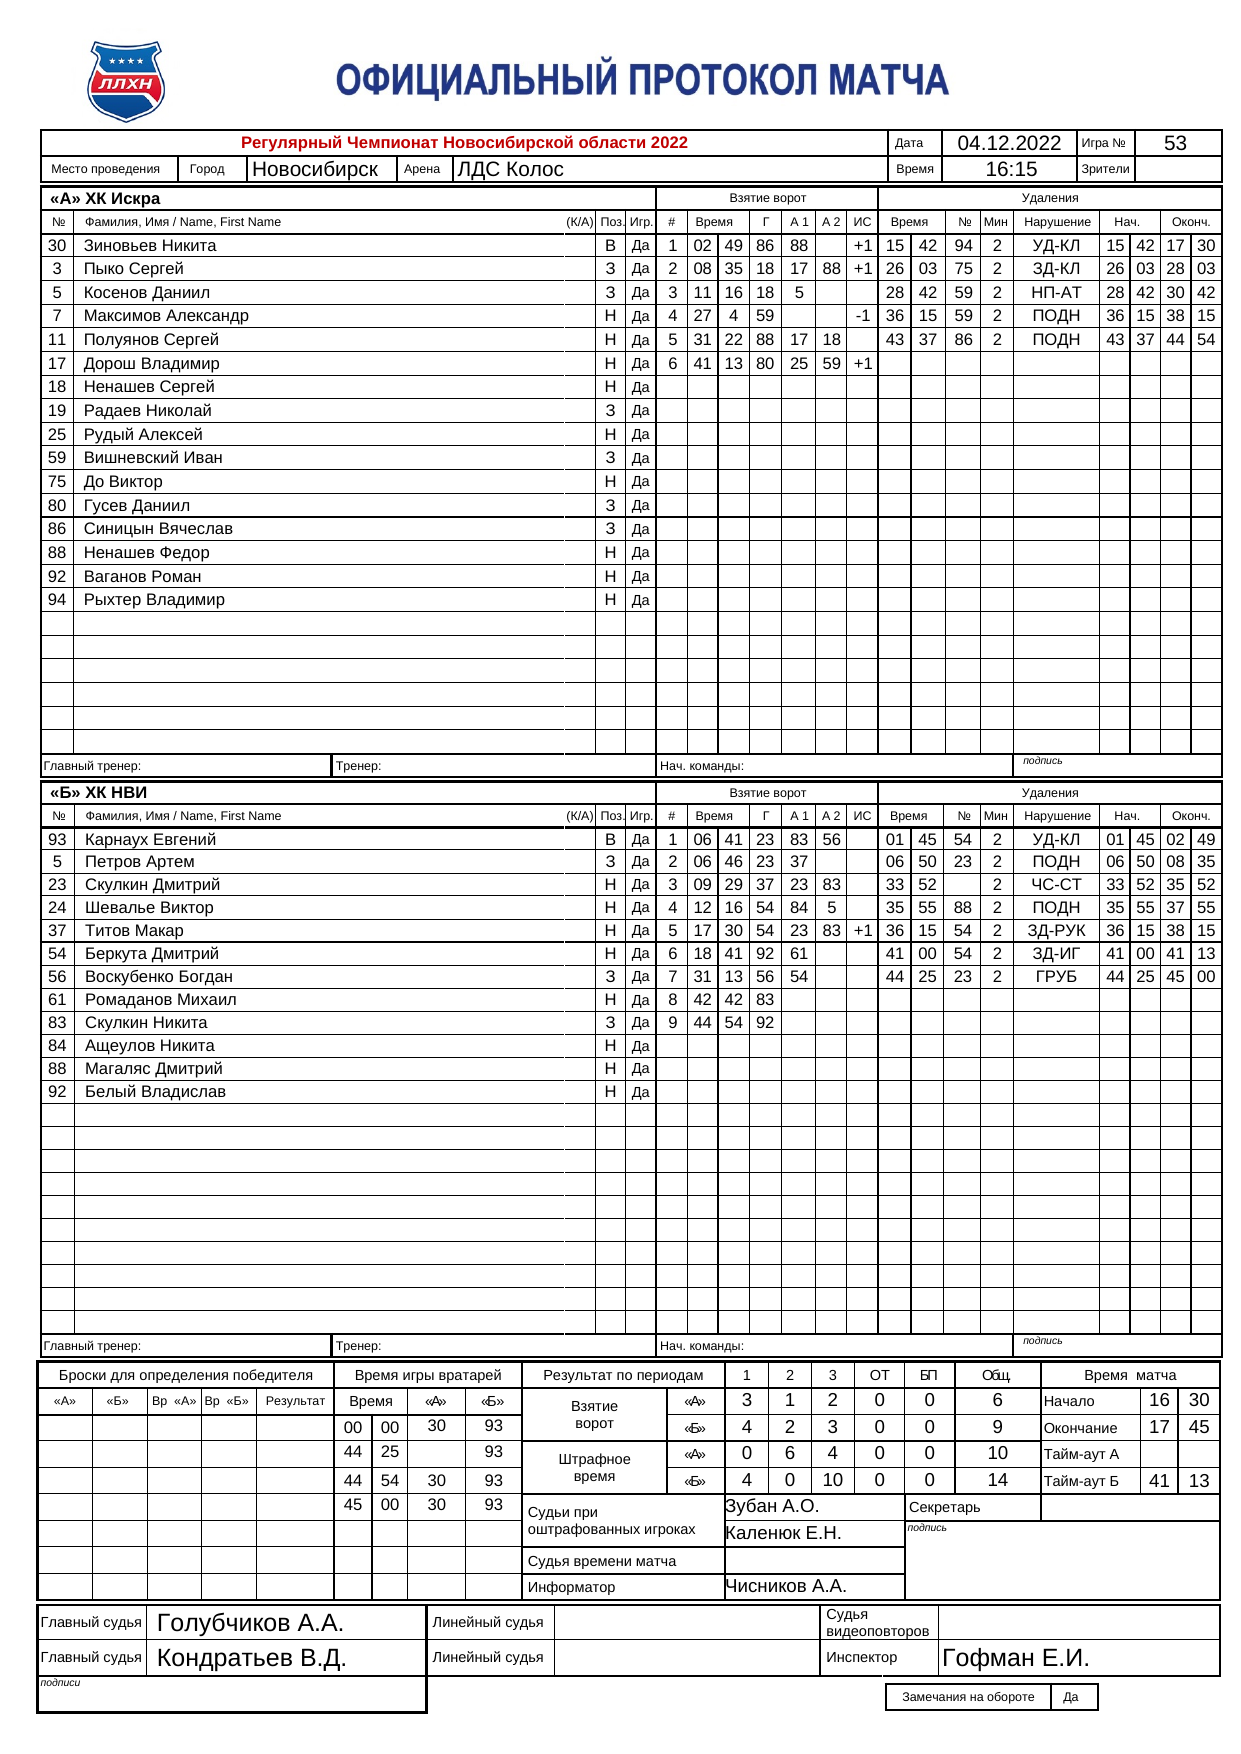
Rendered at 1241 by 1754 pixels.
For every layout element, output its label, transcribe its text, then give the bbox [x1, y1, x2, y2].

table_cell [75, 1311, 564, 1333]
table_cell [847, 423, 877, 445]
table_cell [816, 850, 846, 872]
table_cell [912, 1104, 943, 1126]
table_cell 00 [373, 1416, 407, 1440]
table_cell 75 [42, 470, 73, 493]
table_cell [1161, 565, 1190, 587]
table_cell [750, 1219, 781, 1241]
table_cell [1161, 989, 1190, 1011]
table_cell 17 [1161, 235, 1190, 256]
table_cell [657, 588, 687, 611]
table_cell 2 [981, 328, 1013, 351]
table_cell 2 [981, 874, 1013, 895]
table_cell 44 [879, 966, 910, 987]
table_cell [782, 1150, 815, 1172]
table_cell [657, 399, 687, 422]
table_cell [847, 1311, 877, 1333]
table_cell [596, 1127, 625, 1149]
table_cell [257, 1441, 333, 1467]
table_cell [688, 446, 717, 469]
table_cell ГРУБ [1014, 966, 1099, 987]
table_cell [1014, 470, 1099, 493]
table_cell [944, 1219, 980, 1241]
table_cell [1100, 1288, 1129, 1310]
table_cell [750, 446, 781, 469]
table_cell [750, 1150, 781, 1172]
table_cell [39, 1574, 92, 1599]
table_cell Арена [398, 157, 452, 181]
table_cell [944, 1288, 980, 1310]
table_cell [1100, 659, 1129, 682]
table_cell [565, 966, 595, 987]
table_cell «Б» [668, 1468, 724, 1493]
table_cell подпись [1014, 1335, 1221, 1356]
table_cell [565, 659, 595, 682]
table_cell 54 [944, 920, 980, 941]
table_cell [596, 707, 625, 729]
table_cell [373, 1547, 407, 1573]
table_cell 6 [769, 1442, 811, 1467]
table_cell Зубан А.О. [726, 1495, 904, 1520]
table_cell 92 [42, 1081, 74, 1103]
table_cell 75 [946, 257, 980, 280]
table_cell [1192, 541, 1221, 564]
table_cell [782, 588, 815, 611]
table_cell [93, 1468, 147, 1493]
table_cell [981, 659, 1013, 682]
table_cell 23 [750, 829, 781, 849]
table_cell Новосибирск [248, 157, 396, 181]
table_cell 5 [816, 896, 846, 918]
table_cell [719, 588, 749, 611]
table_cell [879, 1058, 910, 1079]
table_cell 42 [688, 989, 717, 1011]
table_cell [1014, 1104, 1099, 1126]
table_cell [981, 518, 1013, 540]
table_cell [750, 518, 781, 540]
table_cell [657, 1150, 687, 1172]
table_cell Н [596, 565, 625, 587]
table_cell [847, 683, 877, 706]
table_cell Информатор [523, 1575, 724, 1599]
table_cell [1161, 730, 1190, 753]
table_cell Зиновьев Никита [74, 235, 564, 256]
table_cell [912, 659, 945, 682]
table_cell 88 [944, 896, 980, 918]
table_cell [816, 1127, 846, 1149]
table_cell [981, 565, 1013, 587]
table_cell [912, 565, 945, 587]
table_cell [1131, 1173, 1160, 1195]
table_cell [782, 565, 815, 587]
table_cell [816, 518, 846, 540]
table_cell [847, 1012, 877, 1033]
table_cell 0 [905, 1468, 954, 1493]
table_cell [782, 1012, 815, 1033]
table_cell 10 [956, 1442, 1040, 1467]
table_cell [1161, 1173, 1190, 1195]
table_cell [1100, 707, 1129, 729]
table_cell [1100, 470, 1129, 493]
table_cell [75, 1219, 564, 1241]
table_cell [782, 399, 815, 422]
table_cell [1192, 1058, 1221, 1079]
table_cell [750, 1196, 781, 1218]
table_cell [257, 1494, 333, 1520]
table_cell 35 [879, 896, 910, 918]
table_cell [981, 707, 1013, 729]
table_cell В [596, 829, 625, 849]
table_cell [1192, 1035, 1221, 1057]
table_cell [596, 1173, 625, 1195]
table_cell 54 [750, 920, 781, 941]
table_cell [93, 1521, 147, 1546]
table_header 53 [1136, 131, 1221, 155]
table_cell 42 [912, 281, 945, 303]
table_cell ПОДН [1014, 850, 1099, 872]
table_cell Синицын Вячеслав [74, 518, 564, 540]
table_cell Нач. [1100, 805, 1160, 826]
table_cell [816, 1173, 846, 1195]
table_cell УД-КЛ [1014, 829, 1099, 849]
table_cell [596, 1311, 625, 1333]
table_cell Да [626, 376, 655, 398]
table_cell [75, 1127, 564, 1149]
table_cell Пыко Сергей [74, 257, 564, 280]
table_cell [816, 989, 846, 1011]
table_cell Скулкин Никита [75, 1012, 564, 1033]
table_cell [939, 1606, 1219, 1639]
table_cell [847, 1081, 877, 1103]
table_cell [1014, 423, 1099, 445]
table_cell 54 [750, 896, 781, 918]
table_cell 2 [769, 1415, 811, 1440]
table_cell [1014, 659, 1099, 682]
table_cell 4 [726, 1468, 768, 1493]
table_cell 15 [1131, 920, 1160, 941]
table_cell [719, 518, 749, 540]
table_cell 2 [981, 235, 1013, 256]
table_cell 83 [816, 920, 846, 941]
table_cell Оконч. [1161, 805, 1221, 826]
table_cell [1100, 989, 1129, 1011]
table_cell [42, 1219, 74, 1241]
table_cell 94 [42, 588, 73, 611]
table_cell [1100, 1150, 1129, 1172]
table_cell [657, 541, 687, 564]
table_cell [719, 1311, 749, 1333]
table_cell [626, 612, 655, 634]
table_cell Н [596, 328, 625, 351]
table_cell [626, 1150, 655, 1172]
table_cell Судьи при оштрафованных игроках [523, 1495, 724, 1546]
table_cell [565, 518, 595, 540]
table_cell [816, 281, 846, 303]
table_cell № [946, 211, 980, 233]
table_cell [816, 659, 846, 682]
table_cell Мин [981, 211, 1013, 233]
table_cell [657, 470, 687, 493]
table_cell Время [879, 211, 945, 233]
table_cell [847, 1242, 877, 1264]
table_cell [565, 565, 595, 587]
table_header Время матча [1042, 1363, 1219, 1387]
table_cell [981, 612, 1013, 634]
table_cell 54 [1192, 328, 1221, 351]
table_cell [93, 1494, 147, 1520]
table_cell Да [626, 565, 655, 587]
table_cell подпись [1014, 755, 1221, 776]
table_cell [944, 874, 980, 895]
table_cell [1161, 588, 1190, 611]
table_cell [688, 1288, 717, 1310]
table_cell [408, 1574, 465, 1599]
table_cell Вр «А» [148, 1389, 201, 1413]
table_cell [816, 470, 846, 493]
table_cell [981, 399, 1013, 422]
table_cell [750, 494, 781, 516]
table_cell [847, 730, 877, 753]
table_cell [981, 1012, 1013, 1033]
table_cell [1161, 1081, 1190, 1103]
table_cell [626, 659, 655, 682]
table_cell [688, 730, 717, 753]
table_cell [816, 1265, 846, 1287]
table_cell [657, 1265, 687, 1287]
table_cell 11 [688, 281, 717, 303]
table_cell [816, 423, 846, 445]
table_cell [847, 588, 877, 611]
table_cell 84 [782, 896, 815, 918]
table_cell Ащеулов Никита [75, 1035, 564, 1057]
table_cell [1161, 352, 1190, 374]
table_cell 16 [1141, 1389, 1177, 1413]
table_cell Вр «Б» [202, 1389, 256, 1413]
table_cell [1161, 399, 1190, 422]
table_cell Да [626, 423, 655, 445]
table_cell Игр. [626, 211, 655, 233]
table_cell Ненашев Сергей [74, 376, 564, 398]
table_cell 0 [855, 1415, 904, 1440]
table_cell 18 [816, 328, 846, 351]
table_cell З [596, 850, 625, 872]
table_cell 52 [912, 874, 943, 895]
table_cell [626, 730, 655, 753]
table_cell Н [596, 376, 625, 398]
table_cell Да [626, 1058, 655, 1079]
table_cell [1100, 518, 1129, 540]
table_cell [202, 1441, 256, 1467]
table_cell 41 [1100, 943, 1129, 964]
table_cell [1014, 1196, 1099, 1218]
table_cell 41 [879, 943, 910, 964]
table_cell [847, 376, 877, 398]
table_cell [596, 730, 625, 753]
table_cell [750, 1242, 781, 1264]
table_cell [981, 1242, 1013, 1264]
table_cell [1161, 1104, 1190, 1126]
table_cell [946, 446, 980, 469]
table_cell [42, 1150, 74, 1172]
table_cell Да [626, 850, 655, 872]
table_cell [1161, 612, 1190, 634]
table_cell Ненашев Федор [74, 541, 564, 564]
table_cell +1 [847, 920, 877, 941]
table_cell 35 [1100, 896, 1129, 918]
table_cell [1014, 730, 1099, 753]
table_cell Вишневский Иван [74, 446, 564, 469]
table_cell Судья видеоповторов [821, 1606, 938, 1639]
table_cell З [596, 518, 625, 540]
table_cell [719, 376, 749, 398]
table_cell Радаев Николай [74, 399, 564, 422]
table_cell [981, 1081, 1013, 1103]
table_cell [1161, 518, 1190, 540]
table_cell 23 [782, 920, 815, 941]
table_cell [39, 1521, 92, 1546]
table_cell Н [596, 1081, 625, 1103]
table_cell [657, 1081, 687, 1103]
table_cell [688, 1219, 717, 1241]
table_cell Н [596, 541, 625, 564]
table_cell [1161, 707, 1190, 729]
table_cell [946, 376, 980, 398]
table_cell Да [626, 328, 655, 351]
table_cell 06 [688, 850, 717, 872]
table_cell [596, 683, 625, 706]
table_cell Мин [981, 805, 1013, 826]
table_cell [335, 1574, 371, 1599]
table_cell [944, 1242, 980, 1264]
table_cell [719, 636, 749, 658]
table_cell [847, 1288, 877, 1310]
table_cell 61 [782, 943, 815, 964]
table_cell подписи [39, 1677, 425, 1711]
table_cell [944, 1081, 980, 1103]
table_cell 14 [956, 1468, 1040, 1493]
table_cell [1161, 1035, 1190, 1057]
table_cell [847, 707, 877, 729]
table_cell [555, 1640, 819, 1675]
table_cell [879, 541, 910, 564]
table_cell «А» [39, 1389, 92, 1413]
table_cell 13 [1192, 943, 1221, 964]
table_cell [1014, 1173, 1099, 1195]
table_cell [981, 376, 1013, 398]
table_cell [565, 1265, 595, 1287]
table_cell Да [626, 588, 655, 611]
table_cell [688, 518, 717, 540]
table_cell [1100, 1196, 1129, 1218]
table_cell [981, 730, 1013, 753]
table_cell [1014, 1150, 1099, 1172]
table_cell «Б» [93, 1389, 147, 1413]
table_cell [1192, 1104, 1221, 1126]
table_header Игра № [1078, 131, 1134, 155]
table_cell [981, 1104, 1013, 1126]
table_cell [912, 1173, 943, 1195]
table_cell 13 [1179, 1468, 1219, 1493]
table_cell [1100, 636, 1129, 658]
table_cell [750, 1311, 781, 1333]
table_cell [626, 683, 655, 706]
table_cell [981, 588, 1013, 611]
table_cell [565, 305, 595, 327]
table_cell [726, 1548, 904, 1573]
table_cell [1131, 1127, 1160, 1149]
table_cell 12 [688, 896, 717, 918]
table_cell [782, 446, 815, 469]
table_cell 16:15 [943, 157, 1076, 181]
table_cell [1192, 1196, 1221, 1218]
table_cell [688, 494, 717, 516]
table_cell [148, 1574, 201, 1599]
table_cell Инспектор [821, 1640, 938, 1675]
table_cell [565, 376, 595, 398]
table_header Дата [889, 131, 941, 155]
table_cell Да [626, 920, 655, 941]
table_cell [782, 1265, 815, 1287]
table_cell [688, 1104, 717, 1126]
table_cell Н [596, 989, 625, 1011]
table_cell [688, 565, 717, 587]
table_cell [750, 565, 781, 587]
table_cell [1131, 1058, 1160, 1079]
table_cell А 2 [816, 805, 846, 826]
table_cell [1192, 399, 1221, 422]
table_cell Да [626, 874, 655, 895]
table_cell [1100, 446, 1129, 469]
table_cell [1100, 683, 1129, 706]
table_cell 06 [1100, 850, 1129, 872]
table_cell [42, 636, 73, 658]
table_cell 54 [944, 943, 980, 964]
table_cell [1014, 1012, 1099, 1033]
table_cell 5 [657, 920, 687, 941]
table_cell [912, 1150, 943, 1172]
table_cell [1192, 518, 1221, 540]
table_cell [596, 1265, 625, 1287]
table_cell [816, 730, 846, 753]
table_cell 59 [946, 305, 980, 327]
table_cell [847, 966, 877, 987]
table_cell [565, 541, 595, 564]
table_cell [879, 518, 910, 540]
table_cell 0 [855, 1468, 904, 1493]
table_cell [75, 1242, 564, 1264]
table_cell Н [596, 896, 625, 918]
table_cell 38 [1161, 920, 1190, 941]
table_cell [847, 565, 877, 587]
table_cell [202, 1547, 256, 1573]
table_cell Судья времени матча [523, 1548, 724, 1573]
table_cell Тренер: [333, 1335, 655, 1356]
table_cell [1131, 1219, 1160, 1241]
table_cell [565, 1035, 595, 1057]
table_cell [847, 612, 877, 634]
table_cell 56 [816, 829, 846, 849]
table_cell Максимов Александр [74, 305, 564, 327]
table_cell [93, 1441, 147, 1467]
table_header Да [1052, 1685, 1097, 1709]
table_cell 17 [42, 352, 73, 374]
table_cell УД-КЛ [1014, 235, 1099, 256]
table_cell 17 [1141, 1415, 1177, 1440]
table_cell 33 [1100, 874, 1129, 895]
table_cell 54 [782, 966, 815, 987]
table_cell [565, 1196, 595, 1218]
table_cell [657, 446, 687, 469]
table_cell Гусев Даниил [74, 494, 564, 516]
table_cell [1100, 1127, 1129, 1149]
table_cell [373, 1521, 407, 1546]
table_cell [42, 1288, 74, 1310]
table_cell ЛДС Колос [454, 157, 887, 181]
table_cell [944, 1104, 980, 1126]
table_cell [912, 1196, 943, 1218]
table_cell [1100, 612, 1129, 634]
table_cell [75, 1104, 564, 1126]
table_cell [1161, 1219, 1190, 1241]
table_cell [750, 1173, 781, 1195]
table_cell 00 [912, 943, 943, 964]
table_cell [847, 1196, 877, 1218]
table_cell [1131, 659, 1160, 682]
table_cell 06 [688, 829, 717, 849]
table_cell ЗД-ИГ [1014, 943, 1099, 964]
table_cell [1131, 470, 1160, 493]
table_cell 15 [1131, 305, 1160, 327]
table_cell [148, 1494, 201, 1520]
table_cell [657, 612, 687, 634]
table_cell «А» [408, 1389, 465, 1413]
table_cell [596, 612, 625, 634]
table_cell [782, 612, 815, 634]
table_cell 1 [769, 1389, 811, 1413]
table_cell 08 [1161, 850, 1190, 872]
table_cell 0 [905, 1389, 954, 1413]
table_header Результат по периодам [523, 1363, 724, 1387]
table_cell # [657, 805, 687, 826]
table_cell [1161, 683, 1190, 706]
table_cell Да [626, 446, 655, 469]
table_cell 42 [1192, 281, 1221, 303]
table_cell [42, 659, 73, 682]
table_cell [596, 1242, 625, 1264]
table_cell [657, 1127, 687, 1149]
table_cell 93 [466, 1494, 521, 1520]
table_cell [816, 1219, 846, 1241]
table_cell [1014, 399, 1099, 422]
table_cell 15 [912, 305, 945, 327]
table_cell [626, 707, 655, 729]
table_cell 3 [42, 257, 73, 280]
table_cell [408, 1441, 465, 1467]
table_cell [1161, 1311, 1190, 1333]
table_cell [42, 683, 73, 706]
table_cell [657, 1173, 687, 1195]
table_cell Главный судья [39, 1640, 146, 1675]
table_cell 31 [688, 966, 717, 987]
table_cell [847, 399, 877, 422]
table_cell [719, 1196, 749, 1218]
table_cell [1014, 541, 1099, 564]
table_cell [42, 1242, 74, 1264]
table_cell 37 [42, 920, 74, 941]
table_cell [688, 1150, 717, 1172]
table_cell 4 [657, 896, 687, 918]
table_cell Беркута Дмитрий [75, 943, 564, 964]
table_cell [565, 1311, 595, 1333]
table_header ОТ [855, 1363, 904, 1387]
table_cell [408, 1521, 465, 1546]
table_cell (К/А) [565, 211, 595, 233]
table_cell 44 [335, 1468, 371, 1493]
table_cell [981, 494, 1013, 516]
table_cell [1192, 1173, 1221, 1195]
table_cell [879, 423, 910, 445]
table_cell [912, 636, 945, 658]
table_cell [565, 989, 595, 1011]
table_header 2 [769, 1363, 811, 1387]
table_cell [565, 730, 595, 753]
table_cell 23 [944, 966, 980, 987]
table_cell [782, 683, 815, 706]
table_cell [1192, 1219, 1221, 1241]
table_cell [688, 399, 717, 422]
table_cell 23 [782, 874, 815, 895]
table_cell Главный судья [39, 1606, 146, 1639]
table_cell [946, 730, 980, 753]
table_cell [981, 1035, 1013, 1057]
table_cell [1161, 1058, 1190, 1079]
table_header «Б» ХК НВИ [42, 783, 655, 803]
table_cell [148, 1547, 201, 1573]
table_cell [946, 588, 980, 611]
table_cell Да [626, 1081, 655, 1103]
table_cell 23 [42, 874, 74, 895]
table_cell 36 [879, 920, 910, 941]
table_cell [1192, 423, 1221, 445]
table_cell 43 [879, 328, 910, 351]
table_cell [1192, 1127, 1221, 1149]
table_cell [782, 1311, 815, 1333]
table_cell [257, 1416, 333, 1440]
table_cell 0 [905, 1442, 954, 1467]
table_cell [719, 1288, 749, 1310]
table_cell ЧС-СТ [1014, 874, 1099, 895]
table_cell [782, 1288, 815, 1310]
table_cell [688, 1173, 717, 1195]
table_cell [879, 565, 910, 587]
table_cell [847, 659, 877, 682]
table_cell [42, 612, 73, 634]
table_cell [657, 1058, 687, 1079]
table_cell А 2 [816, 211, 846, 233]
table_cell [1192, 683, 1221, 706]
table_cell 93 [466, 1441, 521, 1467]
table_cell [42, 707, 73, 729]
table_cell [816, 588, 846, 611]
table_cell Место проведения [42, 157, 177, 181]
table_cell Да [626, 352, 655, 374]
table_cell 6 [657, 352, 687, 374]
table_cell [847, 541, 877, 564]
table_cell [202, 1416, 256, 1440]
table_cell [626, 1242, 655, 1264]
table_cell [1192, 707, 1221, 729]
table_cell [202, 1521, 256, 1546]
table_cell 80 [42, 494, 73, 516]
table_cell [816, 1104, 846, 1126]
table_header Взятие ворот [657, 188, 877, 209]
table_cell [565, 850, 595, 872]
table_cell [565, 1150, 595, 1172]
table_cell З [596, 399, 625, 422]
table_cell 03 [1192, 257, 1221, 280]
table_cell [782, 305, 815, 327]
table_cell 41 [719, 829, 749, 849]
table_cell Фамилия, Имя / Name, First Name [75, 805, 565, 826]
table_cell [750, 376, 781, 398]
table_cell Н [596, 943, 625, 964]
table_cell Время [889, 157, 941, 181]
table_cell [565, 1081, 595, 1103]
table_cell [39, 1441, 92, 1467]
table_cell 83 [816, 874, 846, 895]
table_cell [1192, 730, 1221, 753]
table_cell 83 [42, 1012, 74, 1033]
table_cell [1131, 494, 1160, 516]
table_cell ПОДН [1014, 305, 1099, 327]
table_cell [39, 1416, 92, 1440]
table_cell [946, 518, 980, 540]
table_cell Каленюк Е.Н. [726, 1521, 904, 1546]
table_cell 38 [1161, 305, 1190, 327]
table_cell [93, 1574, 147, 1599]
table_cell Зрители [1078, 157, 1134, 181]
table_cell [657, 1104, 687, 1126]
table_cell [148, 1416, 201, 1440]
table_cell [912, 707, 945, 729]
table_cell 2 [981, 850, 1013, 872]
table_cell [1131, 446, 1160, 469]
table_cell [626, 1219, 655, 1241]
table_cell [879, 636, 910, 658]
table_cell [1131, 636, 1160, 658]
table_cell 93 [42, 829, 74, 849]
table_cell 84 [42, 1035, 74, 1057]
table_cell [847, 636, 877, 658]
table_cell [1014, 989, 1099, 1011]
table_cell [981, 1196, 1013, 1218]
table_cell А 1 [782, 211, 815, 233]
table_cell [782, 541, 815, 564]
table_cell «А» [668, 1442, 724, 1467]
table_cell [912, 1081, 943, 1103]
table_cell [879, 1104, 910, 1126]
table_cell [75, 1150, 564, 1172]
table_cell Тайм-аут Б [1042, 1468, 1140, 1493]
table_cell 86 [42, 518, 73, 540]
table_cell 33 [879, 874, 910, 895]
table_cell [1161, 1150, 1190, 1172]
table_cell 44 [1161, 328, 1190, 351]
table_cell [879, 1242, 910, 1264]
table_cell Время [688, 805, 749, 826]
table_cell [1014, 1311, 1099, 1333]
table_cell [1014, 446, 1099, 469]
table_cell [750, 707, 781, 729]
table_cell [1192, 1012, 1221, 1033]
table_cell [1014, 494, 1099, 516]
table_cell [688, 1058, 717, 1079]
table_cell [688, 1035, 717, 1057]
table_cell [847, 1127, 877, 1149]
table_cell [1192, 446, 1221, 469]
table_cell [750, 1104, 781, 1126]
table_cell [39, 1494, 92, 1520]
table_cell [657, 494, 687, 516]
table_cell Чисников А.А. [726, 1575, 904, 1599]
table_cell [1014, 1081, 1099, 1103]
table_cell Да [626, 470, 655, 493]
table_cell З [596, 966, 625, 987]
table_cell Воскубенко Богдан [75, 966, 564, 987]
table_cell [1136, 157, 1221, 181]
table_cell [879, 989, 910, 1011]
table_cell [1131, 1035, 1160, 1057]
table_cell 37 [912, 328, 945, 351]
table_cell [750, 423, 781, 445]
table_cell 42 [1131, 235, 1160, 256]
table_cell [565, 1127, 595, 1149]
table_cell [719, 1081, 749, 1103]
table_cell 83 [750, 989, 781, 1011]
table_cell [335, 1521, 371, 1546]
table_cell 28 [879, 281, 910, 303]
table_cell [879, 1012, 910, 1033]
table_cell 15 [1192, 305, 1221, 327]
table_cell [1161, 1196, 1190, 1218]
table_cell [1192, 659, 1221, 682]
table_cell 46 [719, 850, 749, 872]
table_cell [782, 636, 815, 658]
table_cell [1141, 1441, 1177, 1467]
table_cell 1 [657, 829, 687, 849]
table_cell ЗД-КЛ [1014, 257, 1099, 280]
table_cell [912, 518, 945, 540]
table_cell [816, 541, 846, 564]
table_cell [946, 659, 980, 682]
table_cell 31 [688, 328, 717, 351]
table_cell [750, 683, 781, 706]
table_cell 26 [879, 257, 910, 280]
table_cell 2 [981, 305, 1013, 327]
table_cell «Б » [466, 1389, 521, 1413]
table_cell [719, 446, 749, 469]
table_cell 37 [782, 850, 815, 872]
table_cell [688, 1311, 717, 1333]
table_cell Да [626, 541, 655, 564]
table_cell 59 [816, 352, 846, 374]
table_cell -1 [847, 305, 877, 327]
table_cell 92 [750, 1012, 781, 1033]
table_cell [1100, 1173, 1129, 1195]
table_cell [1192, 1311, 1221, 1333]
table_cell [565, 683, 595, 706]
table_cell [1100, 1265, 1129, 1287]
table_cell 19 [42, 399, 73, 422]
table_cell [1161, 376, 1190, 398]
table_cell Тренер: [333, 755, 655, 776]
table_cell [93, 1547, 147, 1573]
table_cell [565, 352, 595, 374]
table_cell [1014, 612, 1099, 634]
table_cell 30 [408, 1494, 465, 1520]
table_cell 13 [719, 352, 749, 374]
table_cell До Виктор [74, 470, 564, 493]
table_cell 25 [912, 966, 943, 987]
table_cell [565, 943, 595, 964]
table_cell 56 [750, 966, 781, 987]
table_cell Да [626, 896, 655, 918]
table_cell 49 [1192, 829, 1221, 849]
table_cell [565, 235, 595, 256]
table_cell [719, 1104, 749, 1126]
table_cell [719, 399, 749, 422]
table_cell [816, 966, 846, 987]
table_cell 44 [335, 1441, 371, 1467]
table_cell Главный тренер: [42, 755, 330, 776]
table_cell [946, 494, 980, 516]
table_cell [1131, 707, 1160, 729]
table_cell [565, 1012, 595, 1033]
table_cell 24 [42, 896, 74, 918]
table_cell [1131, 1012, 1160, 1033]
table_cell 54 [944, 829, 980, 849]
table_cell 15 [1100, 235, 1129, 256]
table_cell [1014, 1035, 1099, 1057]
table_cell ИС [847, 805, 877, 826]
table_cell 50 [1131, 850, 1160, 872]
table_cell [1131, 612, 1160, 634]
table_cell 52 [1131, 874, 1160, 895]
table_cell Да [626, 257, 655, 280]
table_cell 5 [657, 328, 687, 351]
table_cell [1192, 989, 1221, 1011]
table_cell 26 [1100, 257, 1129, 280]
table_cell 45 [1179, 1415, 1219, 1440]
table_cell Да [626, 1012, 655, 1033]
table_cell 13 [719, 966, 749, 987]
table_header 3 [812, 1363, 854, 1387]
table_cell 00 [335, 1416, 371, 1440]
table_cell [1131, 399, 1160, 422]
table_cell [657, 1311, 687, 1333]
table_cell [847, 896, 877, 918]
table_cell [847, 989, 877, 1011]
table_cell [565, 707, 595, 729]
table_cell 15 [879, 235, 910, 256]
table_cell Да [626, 305, 655, 327]
table_cell [1100, 399, 1129, 422]
table_header Удаления [879, 783, 1221, 803]
table_cell Да [626, 281, 655, 303]
table_cell [39, 1468, 92, 1493]
table_cell [912, 989, 943, 1011]
table_cell [657, 1219, 687, 1241]
table_cell [1100, 1104, 1129, 1126]
table_cell 55 [912, 896, 943, 918]
table_cell [565, 1288, 595, 1310]
table_cell [879, 730, 910, 753]
table_cell 03 [912, 257, 945, 280]
table_cell Да [626, 829, 655, 849]
table_cell [719, 1035, 749, 1057]
table_cell 86 [946, 328, 980, 351]
table_cell [912, 446, 945, 469]
table_cell +1 [847, 352, 877, 374]
table_cell [565, 829, 595, 849]
table_cell 29 [719, 874, 749, 895]
table_cell № [944, 805, 980, 826]
table_cell [782, 1035, 815, 1057]
table_cell [981, 1311, 1013, 1333]
table_cell [883, 1677, 1220, 1681]
table_cell 88 [42, 541, 73, 564]
table_cell [626, 1173, 655, 1195]
table_cell [912, 1058, 943, 1079]
table_cell [1100, 494, 1129, 516]
table_cell Да [626, 943, 655, 964]
table_cell [657, 730, 687, 753]
table_cell 36 [1100, 920, 1129, 941]
table_cell [719, 494, 749, 516]
table_cell [946, 707, 980, 729]
table_cell [1161, 494, 1190, 516]
table_cell [981, 1127, 1013, 1149]
table_cell [565, 494, 595, 516]
table_cell [1131, 541, 1160, 564]
table_cell [816, 707, 846, 729]
table_cell 45 [1161, 966, 1190, 987]
table_cell Н [596, 305, 625, 327]
table_cell [596, 1219, 625, 1241]
table_cell Секретарь [906, 1495, 1040, 1520]
table_cell [42, 1127, 74, 1149]
table_cell [847, 1035, 877, 1057]
table_cell [42, 1265, 74, 1287]
table_cell Фамилия, Имя / Name, First Name [74, 211, 565, 233]
table_cell [42, 1104, 74, 1126]
table_cell 01 [879, 829, 910, 849]
table_cell [981, 352, 1013, 374]
table_cell [565, 920, 595, 941]
table_cell [944, 1035, 980, 1057]
table_cell 86 [750, 235, 781, 256]
table_cell Окончание [1042, 1415, 1140, 1440]
table_cell [847, 1150, 877, 1172]
table_cell [75, 1196, 564, 1218]
table_cell [565, 1058, 595, 1079]
table_cell [816, 235, 846, 256]
table_cell [719, 1127, 749, 1149]
table_cell [816, 1012, 846, 1033]
table_cell [1192, 1150, 1221, 1172]
table_cell 16 [719, 281, 749, 303]
table_cell # [657, 211, 687, 233]
table_cell «Б» [668, 1415, 724, 1440]
table_cell [1161, 541, 1190, 564]
table_cell [750, 399, 781, 422]
table_cell 23 [944, 850, 980, 872]
table_cell 2 [657, 850, 687, 872]
table_cell [74, 659, 564, 682]
table_cell [912, 1242, 943, 1264]
table_cell 27 [688, 305, 717, 327]
table_cell [981, 541, 1013, 564]
table_cell [1131, 565, 1160, 587]
table_cell [912, 1265, 943, 1287]
table_cell Да [626, 494, 655, 516]
table_cell [688, 541, 717, 564]
table_cell [1192, 352, 1221, 374]
table_cell [847, 850, 877, 872]
table_cell [750, 470, 781, 493]
table_cell [1014, 588, 1099, 611]
table_cell 11 [42, 328, 73, 351]
table_cell [626, 1127, 655, 1149]
table_cell [847, 446, 877, 469]
table_cell [981, 1173, 1013, 1195]
table_cell [626, 1288, 655, 1310]
table_cell 09 [688, 874, 717, 895]
table_cell [1161, 1127, 1190, 1149]
table_cell [42, 1311, 74, 1333]
table_cell [1131, 1150, 1160, 1172]
table_cell [946, 399, 980, 422]
table_cell [565, 1104, 595, 1126]
table_cell [981, 1150, 1013, 1172]
table_cell [688, 1242, 717, 1264]
table_cell [912, 612, 945, 634]
table_cell [782, 730, 815, 753]
table_cell 88 [750, 328, 781, 351]
table_cell [373, 1574, 407, 1599]
table_cell [688, 707, 717, 729]
table_cell 42 [912, 235, 945, 256]
table_cell Косенов Даниил [74, 281, 564, 303]
table_cell [946, 612, 980, 634]
table_cell [1131, 518, 1160, 540]
table_cell 2 [981, 829, 1013, 849]
table_cell 0 [905, 1415, 954, 1440]
table_cell 7 [42, 305, 73, 327]
table_cell [565, 612, 595, 634]
table_cell 88 [816, 257, 846, 280]
table_cell 18 [750, 257, 781, 280]
table_cell Время [879, 805, 943, 826]
table_cell 93 [466, 1468, 521, 1493]
table_cell [565, 1242, 595, 1264]
table_cell 4 [812, 1442, 854, 1467]
table_cell Да [626, 235, 655, 256]
table_cell [1100, 1219, 1129, 1241]
table_cell [42, 730, 73, 753]
table_cell Г [750, 211, 781, 233]
table_cell [1192, 588, 1221, 611]
table_cell [408, 1547, 465, 1573]
table_cell [596, 1150, 625, 1172]
table_cell [782, 1127, 815, 1149]
table_cell [1192, 636, 1221, 658]
table_cell +1 [847, 257, 877, 280]
table_cell 02 [688, 235, 717, 256]
table_cell [257, 1547, 333, 1573]
table_cell [944, 1058, 980, 1079]
table_cell Главный тренер: [42, 1335, 330, 1356]
table_cell [42, 1173, 74, 1195]
table_cell Карнаух Евгений [75, 829, 564, 849]
table_cell [42, 1196, 74, 1218]
table_cell 30 [1192, 235, 1221, 256]
table_cell [879, 659, 910, 682]
table_cell [1014, 1242, 1099, 1264]
table_cell [74, 636, 564, 658]
table_cell [596, 1104, 625, 1126]
table_cell [1161, 659, 1190, 682]
table_cell [816, 305, 846, 327]
table_cell [75, 1265, 564, 1287]
table_cell [1131, 1311, 1160, 1333]
table_cell [93, 1416, 147, 1440]
table_cell 0 [855, 1442, 904, 1467]
table_cell [750, 1127, 781, 1149]
table_cell 59 [42, 446, 73, 469]
table_cell З [596, 446, 625, 469]
table_cell [912, 541, 945, 564]
table_cell 45 [1131, 829, 1160, 849]
table_cell [719, 1219, 749, 1241]
table_cell 45 [912, 829, 943, 849]
table_cell Взятие ворот [523, 1389, 666, 1440]
table_cell [1014, 1058, 1099, 1079]
table_cell 50 [912, 850, 943, 872]
table_cell Н [596, 1035, 625, 1057]
table_cell 37 [1161, 896, 1190, 918]
table_cell [782, 1104, 815, 1126]
table_cell [912, 423, 945, 445]
table_cell [565, 588, 595, 611]
table_cell [257, 1574, 333, 1599]
table_cell [816, 683, 846, 706]
table_cell [879, 494, 910, 516]
table_cell [1100, 1012, 1129, 1033]
table_cell [879, 470, 910, 493]
table_cell [750, 541, 781, 564]
table_cell 3 [726, 1389, 768, 1413]
table_cell 88 [42, 1058, 74, 1079]
table_cell [847, 281, 877, 303]
table_cell 28 [1100, 281, 1129, 303]
table_cell 17 [688, 920, 717, 941]
table_cell [946, 423, 980, 445]
table_cell [816, 1058, 846, 1079]
table_cell [565, 636, 595, 658]
table_cell Нач. команды: [657, 1335, 1012, 1356]
table_cell [1014, 707, 1099, 729]
table_cell Рыхтер Владимир [74, 588, 564, 611]
table_header Взятие ворот [657, 783, 877, 803]
table_cell 18 [688, 943, 717, 964]
table_cell [750, 730, 781, 753]
table_cell [816, 943, 846, 964]
table_cell [1014, 376, 1099, 398]
table_cell [750, 1265, 781, 1287]
table_cell 2 [812, 1389, 854, 1413]
table_cell [657, 1196, 687, 1218]
table_cell [912, 399, 945, 422]
table_cell [335, 1547, 371, 1573]
table_cell [879, 1311, 910, 1333]
table_cell [719, 1265, 749, 1287]
table_cell [719, 470, 749, 493]
table_cell [719, 683, 749, 706]
table_cell [1161, 636, 1190, 658]
table_cell [1131, 1104, 1160, 1126]
table_cell [688, 636, 717, 658]
table_cell [750, 1081, 781, 1103]
table_header 1 [726, 1363, 768, 1387]
table_cell [879, 1035, 910, 1057]
table_cell [1100, 1058, 1129, 1079]
table_cell ПОДН [1014, 328, 1099, 351]
table_cell [782, 1173, 815, 1195]
table_cell 5 [42, 850, 74, 872]
table_cell Н [596, 470, 625, 493]
table_cell [657, 565, 687, 587]
table_cell З [596, 1012, 625, 1033]
table_cell 2 [981, 920, 1013, 941]
table_cell 06 [879, 850, 910, 872]
table_cell [847, 328, 877, 351]
table_cell [565, 328, 595, 351]
table_cell № [42, 805, 74, 826]
table_cell 6 [956, 1389, 1040, 1413]
table_cell 56 [42, 966, 74, 987]
table_cell [750, 636, 781, 658]
table_cell [719, 565, 749, 587]
table_cell А 1 [782, 805, 815, 826]
table_cell [1100, 352, 1129, 374]
table_cell [1161, 1265, 1190, 1287]
table_cell [1192, 565, 1221, 587]
table_cell З [596, 494, 625, 516]
table_cell [1100, 1242, 1129, 1264]
table_cell [944, 1012, 980, 1033]
table_cell [879, 399, 910, 422]
table_cell [1131, 989, 1160, 1011]
table_cell [688, 659, 717, 682]
table_cell [688, 1196, 717, 1218]
table_cell [782, 494, 815, 516]
table_cell [816, 446, 846, 469]
table_cell № [42, 211, 73, 233]
table_cell 03 [1131, 257, 1160, 280]
table_cell [816, 1035, 846, 1057]
table_header Общ. [956, 1363, 1040, 1387]
table_cell 1 [657, 235, 687, 256]
table_cell [1192, 1081, 1221, 1103]
table_cell [719, 707, 749, 729]
table_cell [782, 707, 815, 729]
table_cell [75, 1288, 564, 1310]
table_cell [782, 1242, 815, 1264]
table_cell [466, 1547, 521, 1573]
table_cell 2 [981, 966, 1013, 987]
table_cell Линейный судья [428, 1640, 554, 1675]
table_cell Титов Макар [75, 920, 564, 941]
table_cell [74, 707, 564, 729]
table_cell [657, 683, 687, 706]
table_cell [1100, 541, 1129, 564]
table_cell [879, 1173, 910, 1195]
table_cell Начало [1042, 1389, 1140, 1413]
table_cell [847, 518, 877, 540]
table_cell [879, 376, 910, 398]
table_cell [626, 1104, 655, 1126]
table_cell 92 [42, 565, 73, 587]
table_cell Дорош Владимир [74, 352, 564, 374]
table_cell Да [626, 518, 655, 540]
table_cell 7 [657, 966, 687, 987]
table_cell [1161, 470, 1190, 493]
table_cell [847, 1265, 877, 1287]
table_header 04.12.2022 [943, 131, 1076, 155]
table_cell 42 [1131, 281, 1160, 303]
table_cell [879, 1150, 910, 1172]
table_cell 80 [750, 352, 781, 374]
table_cell [879, 352, 910, 374]
table_cell [782, 659, 815, 682]
table_cell 8 [657, 989, 687, 1011]
table_cell 25 [782, 352, 815, 374]
table_cell 41 [688, 352, 717, 374]
table_header Время игры вратарей [335, 1363, 521, 1387]
table_cell [719, 423, 749, 445]
table_cell 3 [657, 281, 687, 303]
table_cell [912, 1012, 943, 1033]
table_cell 37 [750, 874, 781, 895]
table_cell [944, 1150, 980, 1172]
table_cell Время [335, 1389, 407, 1413]
table_cell [1100, 1035, 1129, 1057]
table_cell Нач. [1100, 211, 1160, 233]
table_cell 37 [1131, 328, 1160, 351]
table_cell Н [596, 1058, 625, 1079]
table_cell 9 [657, 1012, 687, 1033]
table_cell [688, 1127, 717, 1149]
table_cell [1100, 588, 1129, 611]
table_cell [75, 1173, 564, 1195]
table_cell 35 [719, 257, 749, 280]
table_cell 10 [812, 1468, 854, 1493]
table_cell [1014, 518, 1099, 540]
table_cell [816, 1196, 846, 1218]
table_cell [39, 1547, 92, 1573]
table_cell Кондратьев В.Д. [147, 1640, 425, 1675]
table_cell Да [626, 966, 655, 987]
table_cell [847, 829, 877, 849]
table_cell [946, 636, 980, 658]
table_cell Скулкин Дмитрий [75, 874, 564, 895]
table_cell Белый Владислав [75, 1081, 564, 1103]
table_cell 00 [1131, 943, 1160, 964]
table_cell [782, 1219, 815, 1241]
table_cell [74, 683, 564, 706]
table_cell [944, 1311, 980, 1333]
table_cell [626, 1196, 655, 1218]
table_cell [657, 423, 687, 445]
table_cell [1099, 1682, 1220, 1711]
table_cell [847, 943, 877, 964]
table_cell 61 [42, 989, 74, 1011]
table_cell [816, 1150, 846, 1172]
table_cell Тайм-аут А [1042, 1441, 1140, 1467]
table_cell Линейный судья [428, 1606, 554, 1639]
picture [5, 28, 1179, 129]
table_cell [1131, 1288, 1160, 1310]
table_cell 08 [688, 257, 717, 280]
table_cell Рудый Алексей [74, 423, 564, 445]
table_cell 23 [750, 850, 781, 872]
table_cell [657, 1288, 687, 1310]
table_header Удаления [879, 188, 1221, 209]
table_cell [946, 683, 980, 706]
table_cell 93 [466, 1416, 521, 1440]
table_cell [657, 636, 687, 658]
table_header БП [905, 1363, 954, 1387]
table_cell [1192, 612, 1221, 634]
table_cell 3 [657, 874, 687, 895]
table_cell 25 [373, 1441, 407, 1467]
table_cell [912, 730, 945, 753]
table_cell 30 [1179, 1389, 1219, 1413]
table_cell [1131, 1242, 1160, 1264]
table_cell [565, 1219, 595, 1241]
table_cell [981, 683, 1013, 706]
table_cell [719, 1150, 749, 1172]
table_cell 49 [719, 235, 749, 256]
table_cell 9 [956, 1415, 1040, 1440]
table_cell [148, 1441, 201, 1467]
table_cell [466, 1574, 521, 1599]
table_cell [626, 636, 655, 658]
table_cell [565, 874, 595, 895]
table_cell Результат [257, 1389, 333, 1413]
table_cell [565, 896, 595, 918]
table_cell [879, 1081, 910, 1103]
table_cell [816, 612, 846, 634]
table_cell 92 [750, 943, 781, 964]
table_cell [1131, 1265, 1160, 1287]
table_cell З [596, 281, 625, 303]
table_cell [912, 1219, 943, 1241]
table_header Регулярный Чемпионат Новосибирской области 2022 [42, 131, 887, 155]
table_cell [944, 1265, 980, 1287]
table_cell [946, 565, 980, 587]
table_cell 16 [719, 896, 749, 918]
table_cell [596, 1288, 625, 1310]
table_cell 41 [1161, 943, 1190, 964]
table_cell Г [750, 805, 781, 826]
table_cell [1014, 352, 1099, 374]
table_cell ИС [847, 211, 877, 233]
table_cell 18 [750, 281, 781, 303]
table_cell Оконч. [1161, 211, 1221, 233]
table_cell [1100, 565, 1129, 587]
table_cell 41 [1141, 1468, 1177, 1493]
table_cell [879, 1265, 910, 1287]
table_cell 15 [1192, 920, 1221, 941]
table_cell 00 [373, 1494, 407, 1520]
table_cell 43 [1100, 328, 1129, 351]
table_cell [750, 588, 781, 611]
table_cell [912, 470, 945, 493]
table_cell [1161, 1242, 1190, 1264]
table_cell [1014, 1288, 1099, 1310]
table_header Замечания на обороте [887, 1685, 1050, 1709]
table_cell 44 [1100, 966, 1129, 987]
table_cell [879, 707, 910, 729]
table_cell [1161, 1012, 1190, 1033]
table_cell [657, 376, 687, 398]
table_cell [148, 1521, 201, 1546]
table_cell Время [688, 211, 749, 233]
table_cell 0 [726, 1442, 768, 1467]
table_cell [1179, 1441, 1219, 1467]
table_cell [202, 1574, 256, 1599]
table_cell [555, 1606, 819, 1639]
table_cell [565, 423, 595, 445]
table_cell [257, 1521, 333, 1546]
table_cell Нарушение [1014, 211, 1099, 233]
table_cell 5 [42, 281, 73, 303]
table_cell [1100, 730, 1129, 753]
table_cell [1131, 376, 1160, 398]
table_cell 25 [42, 423, 73, 445]
table_cell 2 [657, 257, 687, 280]
table_cell «А» [668, 1389, 724, 1413]
table_cell [1100, 423, 1129, 445]
table_cell [981, 1288, 1013, 1310]
table_cell [981, 470, 1013, 493]
table_cell [750, 1288, 781, 1310]
table_cell [981, 1058, 1013, 1079]
table_cell [565, 446, 595, 469]
table_cell Да [626, 399, 655, 422]
table_cell [1014, 1127, 1099, 1149]
table_cell Нарушение [1014, 805, 1099, 826]
table_cell [719, 541, 749, 564]
table_cell [74, 612, 564, 634]
table_cell Шевалье Виктор [75, 896, 564, 918]
table_cell 30 [719, 920, 749, 941]
table_cell [816, 636, 846, 658]
table_cell Н [596, 874, 625, 895]
table_cell 42 [719, 989, 749, 1011]
table_cell [719, 659, 749, 682]
table_cell [946, 541, 980, 564]
table_cell 59 [946, 281, 980, 303]
table_cell [565, 1173, 595, 1195]
table_cell [257, 1468, 333, 1493]
table_cell [688, 683, 717, 706]
table_cell 2 [981, 943, 1013, 964]
table_cell [816, 1081, 846, 1103]
table_cell Игр. [626, 805, 655, 826]
table_cell [981, 1265, 1013, 1287]
table_cell [719, 1058, 749, 1079]
table_cell [912, 352, 945, 374]
table_cell 02 [1161, 829, 1190, 849]
table_cell [1014, 565, 1099, 587]
table_header «А» ХК Искра [42, 188, 655, 209]
table_cell [626, 1265, 655, 1287]
table_cell Город [179, 157, 246, 181]
table_cell [879, 446, 910, 469]
table_cell [847, 1219, 877, 1241]
table_cell [912, 588, 945, 611]
table_cell [719, 1242, 749, 1264]
table_cell [946, 470, 980, 493]
table_cell Н [596, 423, 625, 445]
table_cell 54 [42, 943, 74, 964]
table_cell [1192, 1242, 1221, 1264]
table_cell [879, 1196, 910, 1218]
table_cell [750, 1058, 781, 1079]
table_cell [912, 1035, 943, 1057]
table_cell 18 [42, 376, 73, 398]
table_cell (К/А) [565, 805, 595, 826]
table_cell [847, 874, 877, 895]
table_cell Ромаданов Михаил [75, 989, 564, 1011]
table_cell [782, 989, 815, 1011]
table_cell [719, 1173, 749, 1195]
table_cell [719, 612, 749, 634]
table_cell 2 [981, 257, 1013, 280]
table_cell [782, 1058, 815, 1079]
table_cell [816, 399, 846, 422]
table_cell 4 [657, 305, 687, 327]
table_cell 3 [812, 1415, 854, 1440]
table_cell [428, 1677, 882, 1711]
table_cell [1100, 1081, 1129, 1103]
table_cell [148, 1468, 201, 1493]
table_cell 36 [1100, 305, 1129, 327]
table_cell [1014, 683, 1099, 706]
table_cell 35 [1161, 874, 1190, 895]
table_cell [782, 1081, 815, 1103]
table_cell [1131, 588, 1160, 611]
table_cell [74, 730, 564, 753]
table_cell [1192, 470, 1221, 493]
table_cell [719, 730, 749, 753]
table_cell Поз. [596, 805, 625, 826]
table_cell 30 [42, 235, 73, 256]
table_cell З [596, 257, 625, 280]
table_cell 45 [335, 1494, 371, 1520]
table_cell [981, 636, 1013, 658]
table_cell 5 [782, 281, 815, 303]
table_cell [912, 494, 945, 516]
table_cell 4 [719, 305, 749, 327]
table_cell [816, 494, 846, 516]
table_cell [782, 1196, 815, 1218]
table_cell [688, 423, 717, 445]
table_cell [1131, 730, 1160, 753]
table_cell 25 [1131, 966, 1160, 987]
table_cell Да [626, 989, 655, 1011]
table_cell [688, 612, 717, 634]
table_cell 17 [782, 257, 815, 280]
table_cell [596, 659, 625, 682]
table_cell 54 [373, 1468, 407, 1493]
table_cell [816, 1311, 846, 1333]
table_cell [688, 470, 717, 493]
table_cell 4 [726, 1415, 768, 1440]
table_cell [944, 1196, 980, 1218]
table_cell 0 [855, 1389, 904, 1413]
table_cell Штрафное время [523, 1442, 666, 1493]
table_cell [847, 470, 877, 493]
table_cell Гофман Е.И. [939, 1640, 1219, 1675]
table_cell [946, 352, 980, 374]
table_cell Голубчиков А.А. [147, 1606, 425, 1639]
table_cell [912, 683, 945, 706]
table_cell подпись [906, 1522, 1219, 1599]
table_cell 55 [1131, 896, 1160, 918]
table_cell [657, 1242, 687, 1264]
table_cell 41 [719, 943, 749, 964]
table_cell [596, 636, 625, 658]
table_cell [879, 1288, 910, 1310]
table_cell [657, 707, 687, 729]
table_cell Да [626, 1035, 655, 1057]
table_cell [816, 1288, 846, 1310]
table_cell [912, 1127, 943, 1149]
table_cell [565, 281, 595, 303]
table_cell [1042, 1495, 1219, 1520]
table_cell [912, 1288, 943, 1310]
table_cell [1014, 636, 1099, 658]
table_cell 30 [408, 1468, 465, 1493]
table_cell +1 [847, 235, 877, 256]
table_cell 15 [912, 920, 943, 941]
table_cell 52 [1192, 874, 1221, 895]
table_cell [1014, 1219, 1099, 1241]
table_cell [1131, 683, 1160, 706]
table_cell [847, 1058, 877, 1079]
table_cell [1131, 1081, 1160, 1103]
table_cell 6 [657, 943, 687, 964]
table_cell Н [596, 588, 625, 611]
table_cell 44 [688, 1012, 717, 1033]
table_cell 36 [879, 305, 910, 327]
table_cell 0 [769, 1468, 811, 1493]
table_cell [657, 1035, 687, 1057]
table_cell [816, 1242, 846, 1264]
table_cell [1192, 1288, 1221, 1310]
table_cell Петров Артем [75, 850, 564, 872]
table_cell [202, 1494, 256, 1520]
table_cell [782, 470, 815, 493]
table_cell 2 [981, 281, 1013, 303]
table_cell 88 [782, 235, 815, 256]
table_cell [688, 1265, 717, 1287]
table_cell 30 [1161, 281, 1190, 303]
table_cell ПОДН [1014, 896, 1099, 918]
table_cell [782, 518, 815, 540]
table_cell [981, 1219, 1013, 1241]
table_cell [879, 588, 910, 611]
table_cell [847, 1104, 877, 1126]
table_cell [879, 612, 910, 634]
table_cell [981, 989, 1013, 1011]
table_cell 35 [1192, 850, 1221, 872]
table_cell [981, 423, 1013, 445]
table_cell 83 [782, 829, 815, 849]
table_cell 94 [946, 235, 980, 256]
table_cell 54 [719, 1012, 749, 1033]
table_cell 22 [719, 328, 749, 351]
table_cell Н [596, 352, 625, 374]
table_cell [1161, 1288, 1190, 1310]
table_cell [1131, 352, 1160, 374]
table_cell 59 [750, 305, 781, 327]
table_cell [1192, 376, 1221, 398]
table_cell [912, 376, 945, 398]
table_cell [879, 1219, 910, 1241]
table_cell [782, 423, 815, 445]
table_cell Н [596, 920, 625, 941]
table_cell [1100, 376, 1129, 398]
table_cell [750, 612, 781, 634]
table_cell [816, 376, 846, 398]
table_cell [657, 659, 687, 682]
table_cell ЗД-РУК [1014, 920, 1099, 941]
table_cell Полуянов Сергей [74, 328, 564, 351]
table_cell [847, 1173, 877, 1195]
table_cell В [596, 235, 625, 256]
table_cell [912, 1311, 943, 1333]
table_cell [981, 446, 1013, 469]
table_cell [466, 1521, 521, 1546]
table_cell Поз. [596, 211, 625, 233]
table_cell Ваганов Роман [74, 565, 564, 587]
table_cell [1131, 423, 1160, 445]
table_cell [1192, 1265, 1221, 1287]
table_cell [816, 565, 846, 587]
table_cell 30 [408, 1416, 465, 1440]
table_cell 17 [782, 328, 815, 351]
table_cell [944, 989, 980, 1011]
table_cell [565, 470, 595, 493]
table_cell [847, 494, 877, 516]
table_cell [1100, 1311, 1129, 1333]
table_cell [1161, 423, 1190, 445]
table_cell [944, 1173, 980, 1195]
table_cell [944, 1127, 980, 1149]
table_cell [1161, 446, 1190, 469]
table_cell [688, 1081, 717, 1103]
table_cell 55 [1192, 896, 1221, 918]
table_cell [657, 518, 687, 540]
table_cell Магаляс Дмитрий [75, 1058, 564, 1079]
table_cell [750, 659, 781, 682]
table_cell [688, 376, 717, 398]
table_header Броски для определения победителя [39, 1363, 333, 1387]
table_cell 01 [1100, 829, 1129, 849]
table_cell Нач. команды: [657, 755, 1012, 776]
table_cell [750, 1035, 781, 1057]
table_cell [626, 1311, 655, 1333]
table_cell [1131, 1196, 1160, 1218]
table_cell [596, 1196, 625, 1218]
table_cell [879, 1127, 910, 1149]
table_cell [565, 399, 595, 422]
table_cell [688, 588, 717, 611]
table_cell [202, 1468, 256, 1493]
table_cell [565, 257, 595, 280]
table_cell 00 [1192, 966, 1221, 987]
table_cell [1192, 494, 1221, 516]
table_cell [879, 683, 910, 706]
table_cell НП-АТ [1014, 281, 1099, 303]
table_cell [782, 376, 815, 398]
table_cell [1014, 1265, 1099, 1287]
table_cell 2 [981, 896, 1013, 918]
table_cell 28 [1161, 257, 1190, 280]
